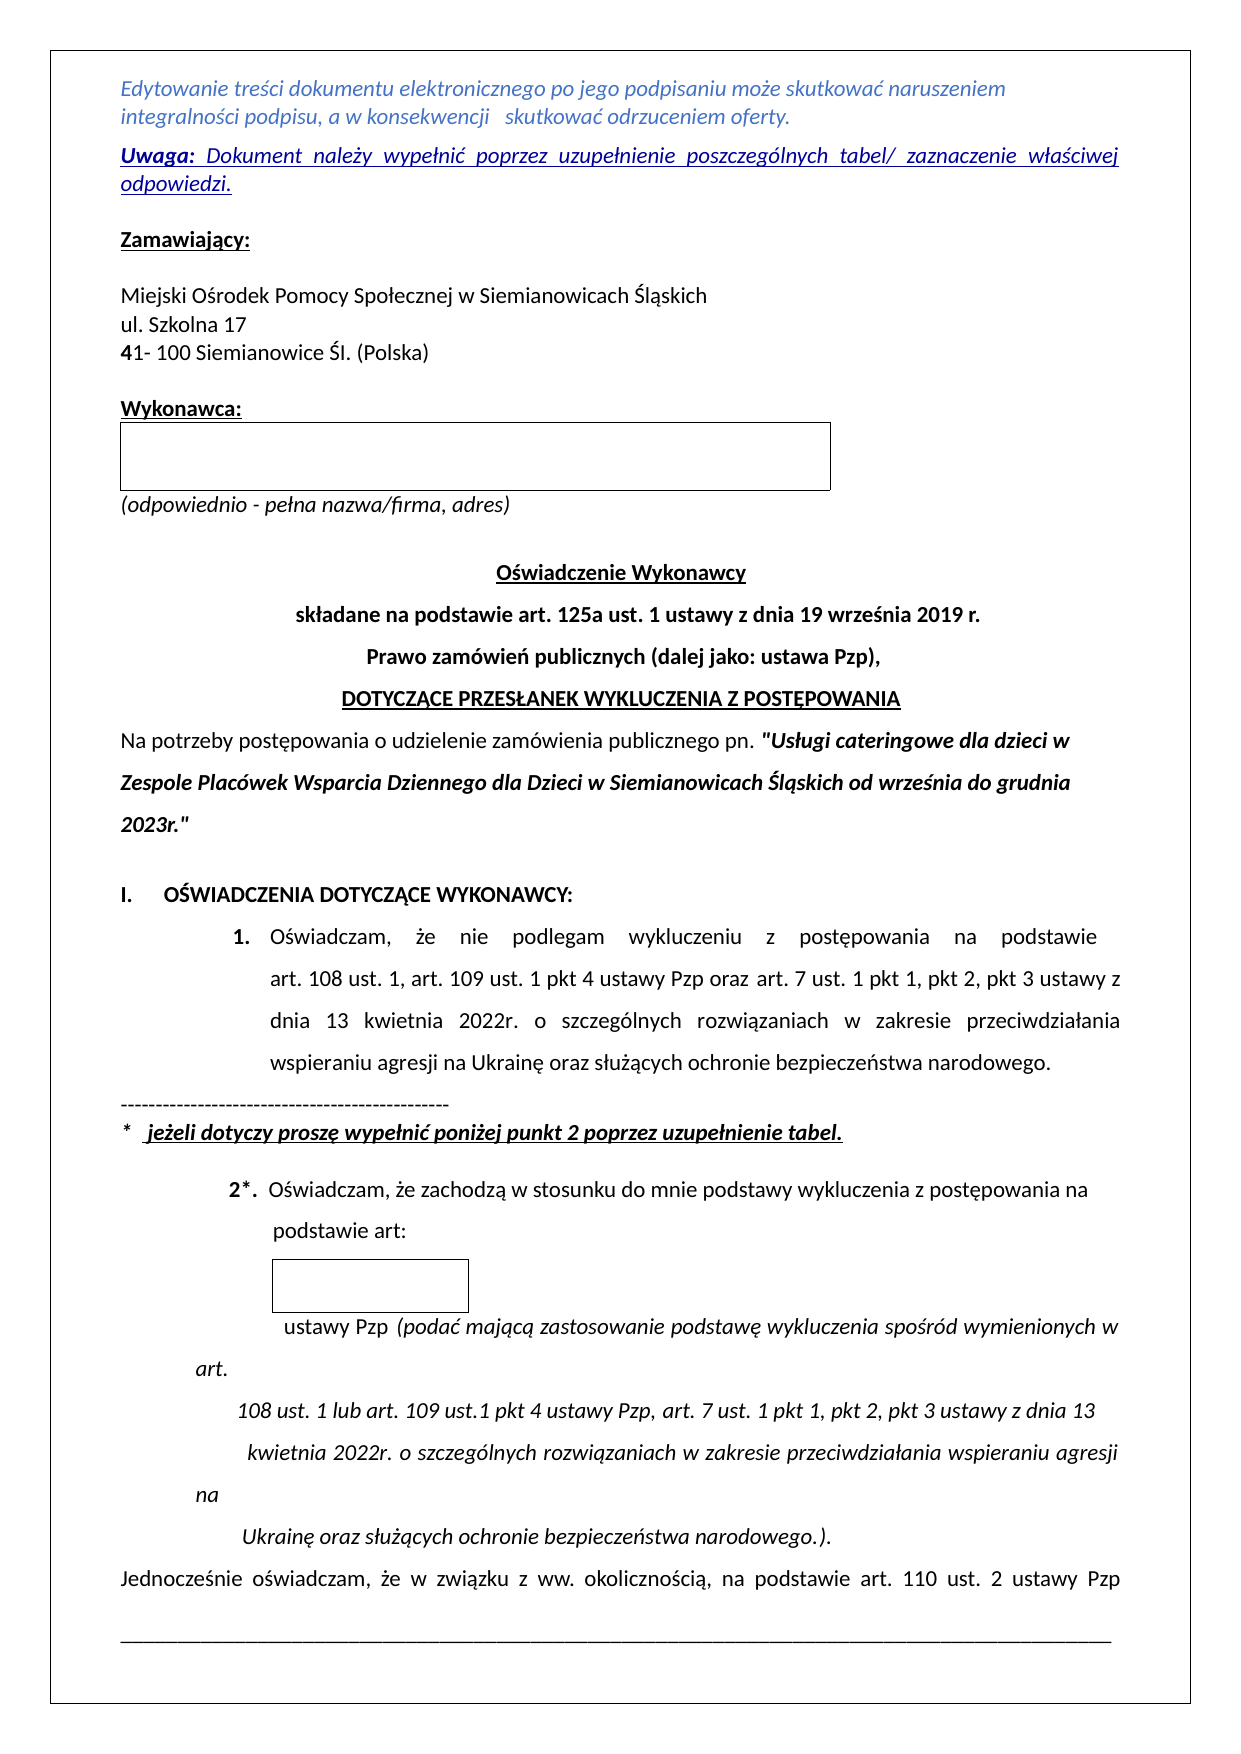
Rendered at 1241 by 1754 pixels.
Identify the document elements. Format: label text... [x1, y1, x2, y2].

text ----------------------------------------------- [120, 1090, 1122, 1118]
list podstawie art: [195, 1217, 1122, 1245]
text Jednocześnie oświadczam, że w związku z ww. okolicznością, na podstawie art. 110 ust. 2 ustawy Pzp [120, 1564, 1122, 1592]
text I. OŚWIADCZENIA DOTYCZĄCE WYKONAWCY: [120, 880, 1122, 908]
text * jeżeli dotyczy proszę wypełnić poniżej punkt 2 poprzez uzupełnienie tabel. [120, 1118, 1122, 1146]
text (odpowiednio - pełna nazwa/firma, adres) [120, 491, 589, 518]
text składane na podstawie art. 125a ust. 1 ustawy z dnia 19 września 2019 r. [120, 600, 1122, 628]
text Prawo zamówień publicznych (dalej jako: ustawa Pzp), [120, 642, 1122, 670]
list 108 ust. 1 lub art. 109 ust.1 pkt 4 ustawy Pzp, art. 7 ust. 1 pkt 1, pkt 2, pkt 3 ustawy z dnia 13 [195, 1396, 1122, 1424]
text ul. Szkolna 17 [120, 310, 1122, 338]
text Na potrzeby postępowania o udzielenie zamówienia publicznego pn. "Usługi cateringowe dla dzieci w Zespole Placówek Wsparcia Dziennego dla Dzieci w Siemianowicach Śląskich od września do grudnia 2023r." [120, 726, 1122, 838]
table_header [273, 1260, 468, 1312]
list Oświadczam, że nie podlegam wykluczeniu z postępowania na podstawie art. 108 ust. 1, art. 109 ust. 1 pkt 4 ustawy Pzp oraz art. 7 ust. 1 pkt 1, pkt 2, pkt 3 ustawy z dnia 13 kwietnia 2022r. o szczególnych rozwiązaniach w zakresie przeciwdziałania wspieraniu agresji na Ukrainę oraz służących ochronie bezpieczeństwa narodowego. [232, 922, 1122, 1076]
text Edytowanie treści dokumentu elektronicznego po jego podpisaniu może skutkować naruszeniem integralności podpisu, a w konsekwencji skutkować odrzuceniem oferty. [120, 74, 1122, 130]
text Oświadczenie Wykonawcy [120, 558, 1122, 586]
text Wykonawca: [120, 394, 1122, 422]
list Uwaga: Dokument należy wypełnić poprzez uzupełnienie poszczególnych tabel/ zaznaczenie właściwej odpowiedzi. [120, 142, 1122, 198]
text DOTYCZĄCE PRZESŁANEK WYKLUCZENIA Z POSTĘPOWANIA [120, 684, 1122, 712]
text Zamawiający: [120, 226, 1122, 254]
list Ukrainę oraz służących ochronie bezpieczeństwa narodowego.). [195, 1522, 1122, 1550]
list ustawy Pzp (podać mającą zastosowanie podstawę wykluczenia spośród wymienionych w art. [195, 1312, 1122, 1382]
list 2*. Oświadczam, że zachodzą w stosunku do mnie podstawy wykluczenia z postępowania na [120, 1175, 1122, 1203]
list kwietnia 2022r. o szczególnych rozwiązaniach w zakresie przeciwdziałania wspieraniu agresji na [195, 1438, 1122, 1508]
table_header [121, 423, 830, 490]
text Miejski Ośrodek Pomocy Społecznej w Siemianowicach Śląskich [120, 282, 1122, 310]
text 41- 100 Siemianowice ŚI. (Polska) [120, 338, 1122, 366]
